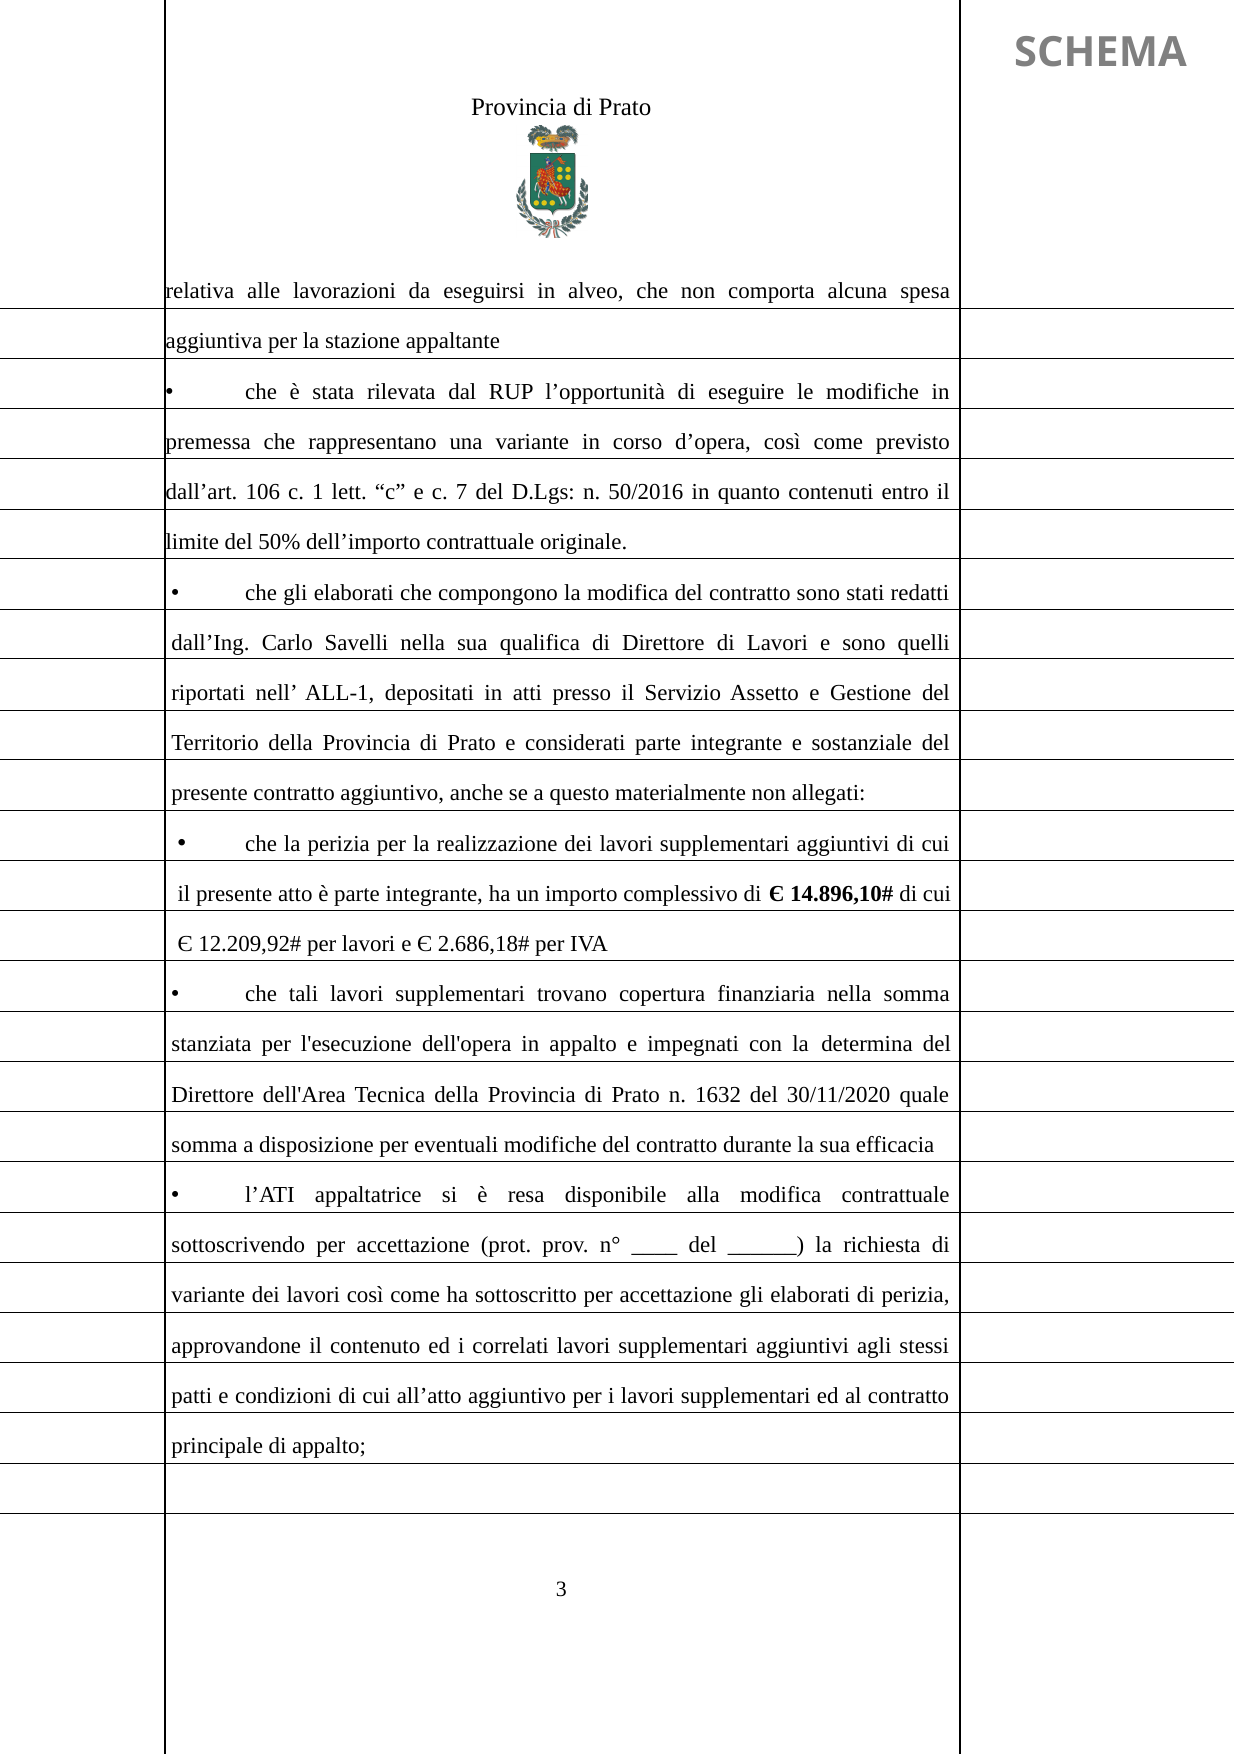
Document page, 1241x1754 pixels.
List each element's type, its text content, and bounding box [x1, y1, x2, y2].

picture [518, 125, 590, 241]
list che è stata rilevata dal RUP l’opportunità di eseguire le modifiche in premessa che rappresentano una variante in corso d’opera, così come previsto dall’art. 106 c. 1 lett. “c” e c. 7 del D.Lgs: n. 50/2016 in quanto contenuti entro il limite del 50% dell’importo contrattuale originale. [165, 359, 951, 560]
list che la perizia per la realizzazione dei lavori supplementari aggiuntivi di cui il presente atto è parte integrante, ha un importo complessivo di Є 14.896,10# di cui Є 12.209,92# per lavori e Є 2.686,18# per IVA [177, 811, 951, 962]
list relativa alle lavorazioni da eseguirsi in alveo, che non comporta alcuna spesa aggiuntiva per la stazione appaltante [165, 259, 951, 359]
list che gli elaborati che compongono la modifica del contratto sono stati redatti dall’Ing. Carlo Savelli nella sua qualifica di Direttore di Lavori e sono quelli riportati nell’ ALL-1, depositati in atti presso il Servizio Assetto e Gestione del Territorio della Provincia di Prato e considerati parte integrante e sostanziale del presente contratto aggiuntivo, anche se a questo materialmente non allegati: [171, 560, 951, 811]
list che tali lavori supplementari trovano copertura finanziaria nella somma stanziata per l'esecuzione dell'opera in appalto e impegnati con la determina del Direttore dell'Area Tecnica della Provincia di Prato n. 1632 del 30/11/2020 quale somma a disposizione per eventuali modifiche del contratto durante la sua efficacia [171, 962, 951, 1162]
list l’ATI appaltatrice si è resa disponibile alla modifica contrattuale sottoscrivendo per accettazione (prot. prov. n° ____ del ______) la richiesta di variante dei lavori così come ha sottoscritto per accettazione gli elaborati di perizia, approvandone il contenuto ed i correlati lavori supplementari aggiuntivi agli stessi patti e condizioni di cui all’atto aggiuntivo per i lavori supplementari ed al contratto principale di appalto; [171, 1162, 951, 1464]
